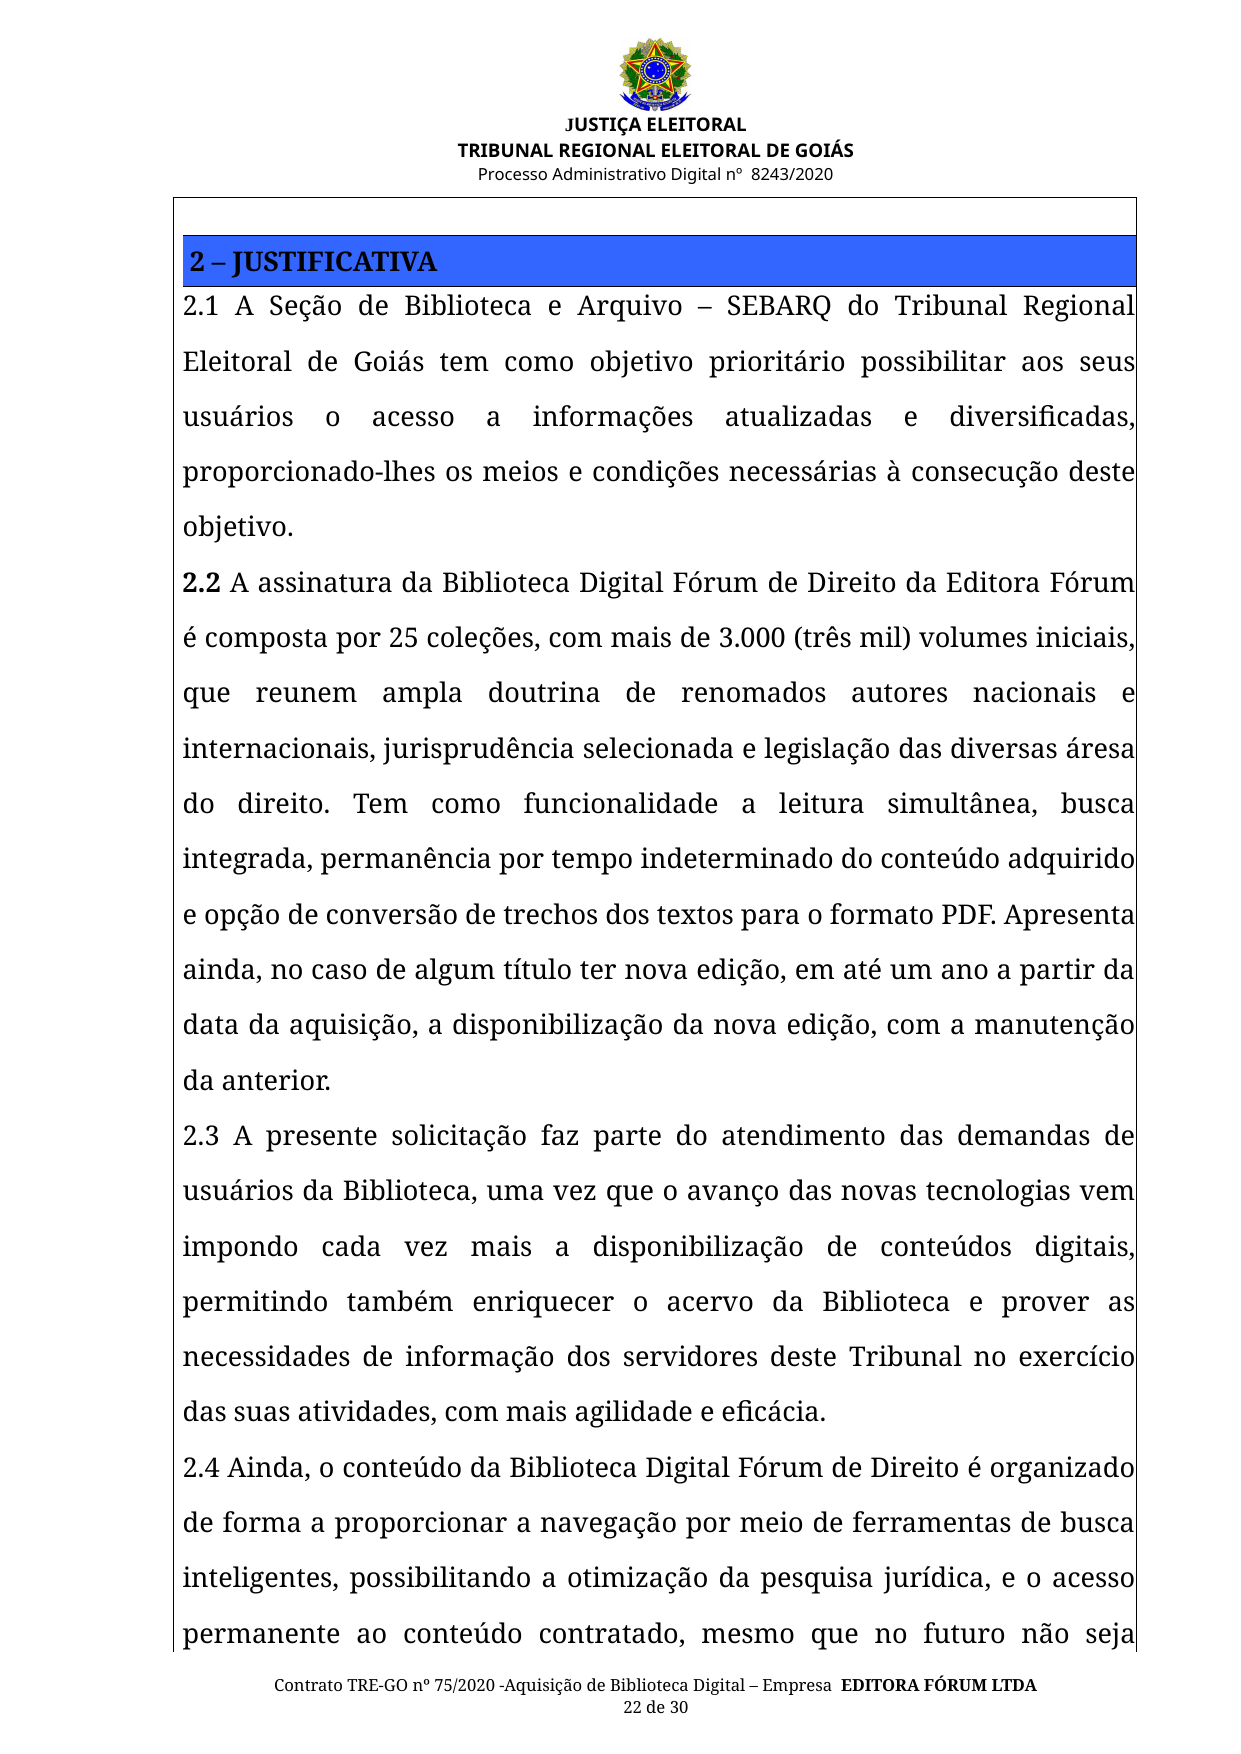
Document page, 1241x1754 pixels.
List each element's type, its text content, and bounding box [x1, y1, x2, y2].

table_cell 2 – JUSTIFICATIVA [183, 236, 1136, 286]
table_cell 2.1 A Seção de Biblioteca e Arquivo – SEBARQ do Tribunal Regional Eleitoral de Goiás tem como objetivo prioritário possibilitar aos seus usuários o acesso a informações atualizadas e diversificadas, proporcionado-lhes os meios e condições necessárias à consecução deste objetivo. 2.2 A assinatura da Biblioteca Digital Fórum de Direito da Editora Fórum é composta por 25 coleções, com mais de 3.000 (três mil) volumes iniciais, que reunem ampla doutrina de renomados autores nacionais e internacionais, jurisprudência selecionada e legislação das diversas áresa do direito. Tem como funcionalidade a leitura simultânea, busca integrada, permanência por tempo indeterminado do conteúdo adquirido e opção de conversão de trechos dos textos para o formato PDF. Apresenta ainda, no caso de algum título ter nova edição, em até um ano a partir da data da aquisição, a disponibilização da nova edição, com a manutenção da anterior. 2.3 A presente solicitação faz parte do atendimento das demandas de usuários da Biblioteca, uma vez que o avanço das novas tecnologias vem impondo cada vez mais a disponibilização de conteúdos digitais, permitindo também enriquecer o acervo da Biblioteca e prover as necessidades de informação dos servidores deste Tribunal no exercício das suas atividades, com mais agilidade e eficácia. 2.4 Ainda, o conteúdo da Biblioteca Digital Fórum de Direito é organizado de forma a proporcionar a navegação por meio de ferramentas de busca inteligentes, possibilitando a otimização da pesquisa jurídica, e o acesso permanente ao conteúdo contratado, mesmo que no futuro não seja [183, 287, 1136, 1651]
table_cell [174, 236, 182, 286]
table_cell [174, 287, 182, 1651]
table_cell [174, 198, 1136, 235]
